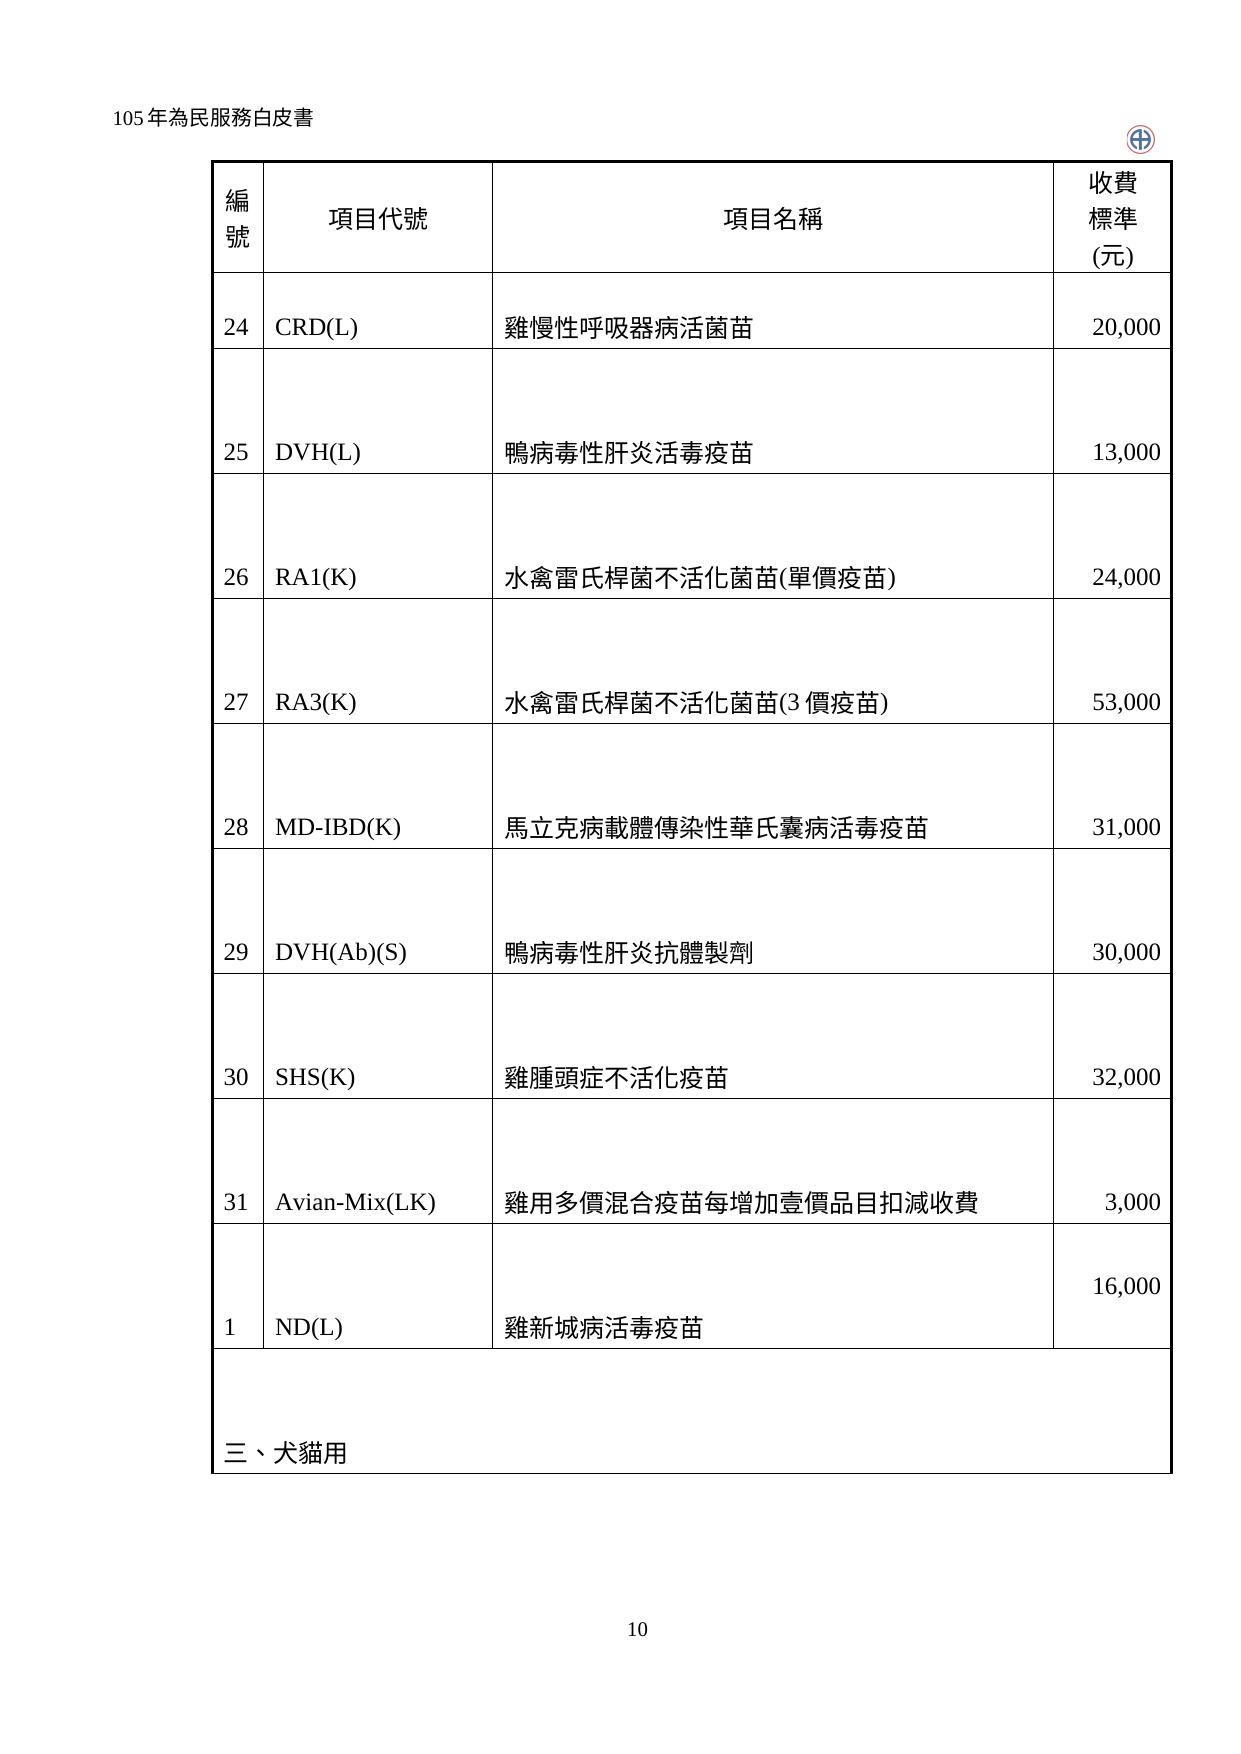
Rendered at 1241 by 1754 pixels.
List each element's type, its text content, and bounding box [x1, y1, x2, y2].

table_cell 鴨病毒性肝炎活毒疫苗 [493, 349, 1053, 472]
table_cell RA3(K) [264, 599, 492, 722]
table_cell 32,000 [1054, 974, 1170, 1097]
table_cell 24 [214, 273, 263, 347]
table_cell SHS(K) [264, 974, 492, 1097]
table_cell Avian-Mix(LK) [264, 1099, 492, 1222]
table_cell 雞用多價混合疫苗每增加壹價品目扣減收費 [493, 1099, 1053, 1222]
table_cell DVH(L) [264, 349, 492, 472]
table_cell 25 [214, 349, 263, 472]
table_header 項目名稱 [493, 163, 1053, 272]
table_cell 31 [214, 1099, 263, 1222]
table_cell 27 [214, 599, 263, 722]
table_cell 30 [214, 974, 263, 1097]
table_cell 30,000 [1054, 849, 1170, 972]
table_cell 20,000 [1054, 273, 1170, 347]
table_cell 雞腫頭症不活化疫苗 [493, 974, 1053, 1097]
table_cell ND(L) [264, 1224, 492, 1347]
table_cell 雞慢性呼吸器病活菌苗 [493, 273, 1053, 347]
table_cell RA1(K) [264, 474, 492, 597]
table_cell 1 [214, 1224, 263, 1347]
table_cell 3,000 [1054, 1099, 1170, 1222]
table_cell 鴨病毒性肝炎抗體製劑 [493, 849, 1053, 972]
table_cell 馬立克病載體傳染性華氏囊病活毒疫苗 [493, 724, 1053, 847]
table_cell 水禽雷氏桿菌不活化菌苗(單價疫苗) [493, 474, 1053, 597]
table_header 收費 標準 (元) [1054, 163, 1170, 272]
table_cell 26 [214, 474, 263, 597]
table_cell 28 [214, 724, 263, 847]
table_cell 雞新城病活毒疫苗 [493, 1224, 1053, 1347]
table_cell 水禽雷氏桿菌不活化菌苗(3價疫苗) [493, 599, 1053, 722]
table_cell 53,000 [1054, 599, 1170, 722]
table_cell 16,000 [1054, 1224, 1170, 1347]
table_cell MD-IBD(K) [264, 724, 492, 847]
table_cell DVH(Ab)(S) [264, 849, 492, 972]
table_cell CRD(L) [264, 273, 492, 347]
table_header 項目代號 [264, 163, 492, 272]
table_header 編號 [214, 163, 263, 272]
table_cell 13,000 [1054, 349, 1170, 472]
table_cell 29 [214, 849, 263, 972]
table_cell 24,000 [1054, 474, 1170, 597]
table_cell 31,000 [1054, 724, 1170, 847]
table_cell 三、犬貓用 [214, 1349, 1170, 1472]
